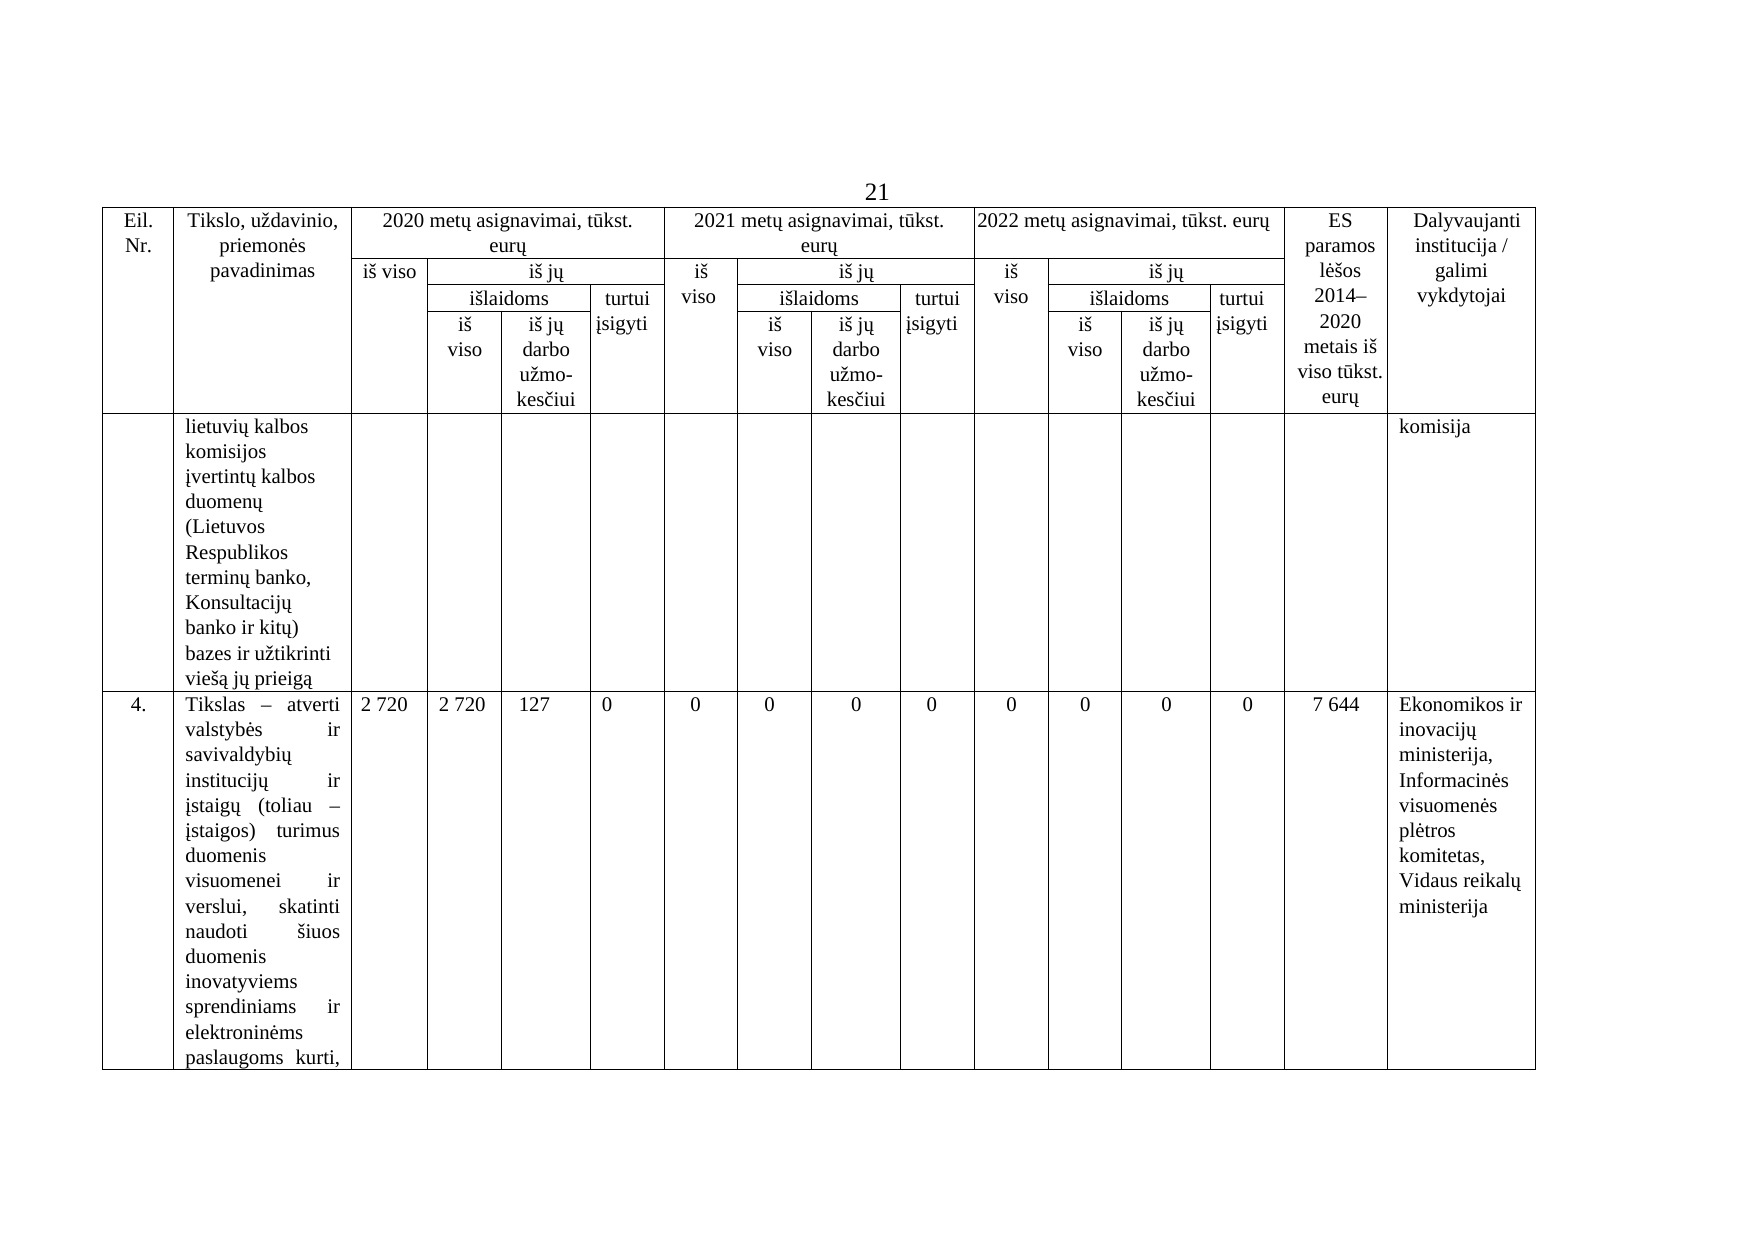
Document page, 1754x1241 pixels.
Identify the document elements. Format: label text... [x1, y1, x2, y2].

table_cell iš viso [738, 312, 811, 412]
table_header ES paramos lėšos 2014–2020 metais iš viso tūkst. eurų [1285, 208, 1387, 412]
table_cell iš viso [1049, 312, 1121, 412]
table_cell [1049, 414, 1121, 691]
table_cell 0 [1049, 692, 1121, 1069]
table_cell išlaidoms [428, 285, 590, 311]
table_cell [352, 414, 427, 691]
table_header Eil. Nr. [103, 208, 173, 412]
table_cell 2 720 [428, 692, 501, 1069]
table_header 2020 metų asignavimai, tūkst. eurų [352, 208, 664, 258]
table_cell Ekonomikos ir inovacijų ministerija, Informacinės visuomenės plėtros komitetas, Vidaus reikalų ministerija [1388, 692, 1535, 1069]
table_cell [901, 414, 974, 691]
table_cell [428, 414, 501, 691]
table_cell iš viso [665, 259, 737, 412]
table_cell išlaidoms [738, 285, 900, 311]
table_cell [1211, 414, 1284, 691]
table_cell Tikslas – atverti valstybės ir savivaldybių institucijų ir įstaigų (toliau – įstaigos) turimus duomenis visuomenei ir verslui, skatinti naudoti šiuos duomenis inovatyviems sprendiniams ir elektroninėms paslaugoms kurti, [174, 692, 351, 1069]
table_cell 0 [591, 692, 664, 1069]
table_cell iš viso [428, 312, 501, 412]
table_cell 0 [1211, 692, 1284, 1069]
table_header Tikslo, uždavinio, priemonės pavadinimas [174, 208, 351, 412]
table_cell iš jų [428, 259, 664, 284]
table_cell 0 [975, 692, 1048, 1069]
table_cell turtui įsigyti [1211, 285, 1284, 412]
table_header Dalyvaujanti institucija / galimi vykdytojai [1388, 208, 1535, 412]
table_cell [1122, 414, 1210, 691]
table_cell 0 [1122, 692, 1210, 1069]
table_header 2022 metų asignavimai, tūkst. eurų [975, 208, 1284, 258]
table_cell iš viso [975, 259, 1048, 412]
table_cell [591, 414, 664, 691]
table_cell [738, 414, 811, 691]
table_cell 0 [812, 692, 900, 1069]
table_cell 0 [738, 692, 811, 1069]
table_cell lietuvių kalbos komisijos įvertintų kalbos duomenų (Lietuvos Respublikos terminų banko, Konsultacijų banko ir kitų) bazes ir užtikrinti viešą jų prieigą [174, 414, 351, 691]
table_header 2021 metų asignavimai, tūkst. eurų [665, 208, 974, 258]
table_cell 2 720 [352, 692, 427, 1069]
table_cell [975, 414, 1048, 691]
table_cell iš jų darbo užmo-kesčiui [502, 312, 590, 412]
table_cell iš jų darbo užmo-kesčiui [1122, 312, 1210, 412]
table_cell 0 [665, 692, 737, 1069]
table_cell [1285, 414, 1387, 691]
table_cell iš jų darbo užmo-kesčiui [812, 312, 900, 412]
table_cell [502, 414, 590, 691]
table_cell iš jų [1049, 259, 1284, 284]
table_cell 4. [103, 692, 173, 1069]
table_cell turtui įsigyti [901, 285, 974, 412]
table_cell 0 [901, 692, 974, 1069]
table_cell 127 [502, 692, 590, 1069]
table_cell iš viso [352, 259, 427, 412]
table_cell turtui įsigyti [591, 285, 664, 412]
table_cell [812, 414, 900, 691]
table_cell [665, 414, 737, 691]
table_cell komisija [1388, 414, 1535, 691]
table_cell išlaidoms [1049, 285, 1210, 311]
table_cell [103, 414, 173, 691]
table_cell iš jų [738, 259, 974, 284]
table_cell 7 644 [1285, 692, 1387, 1069]
